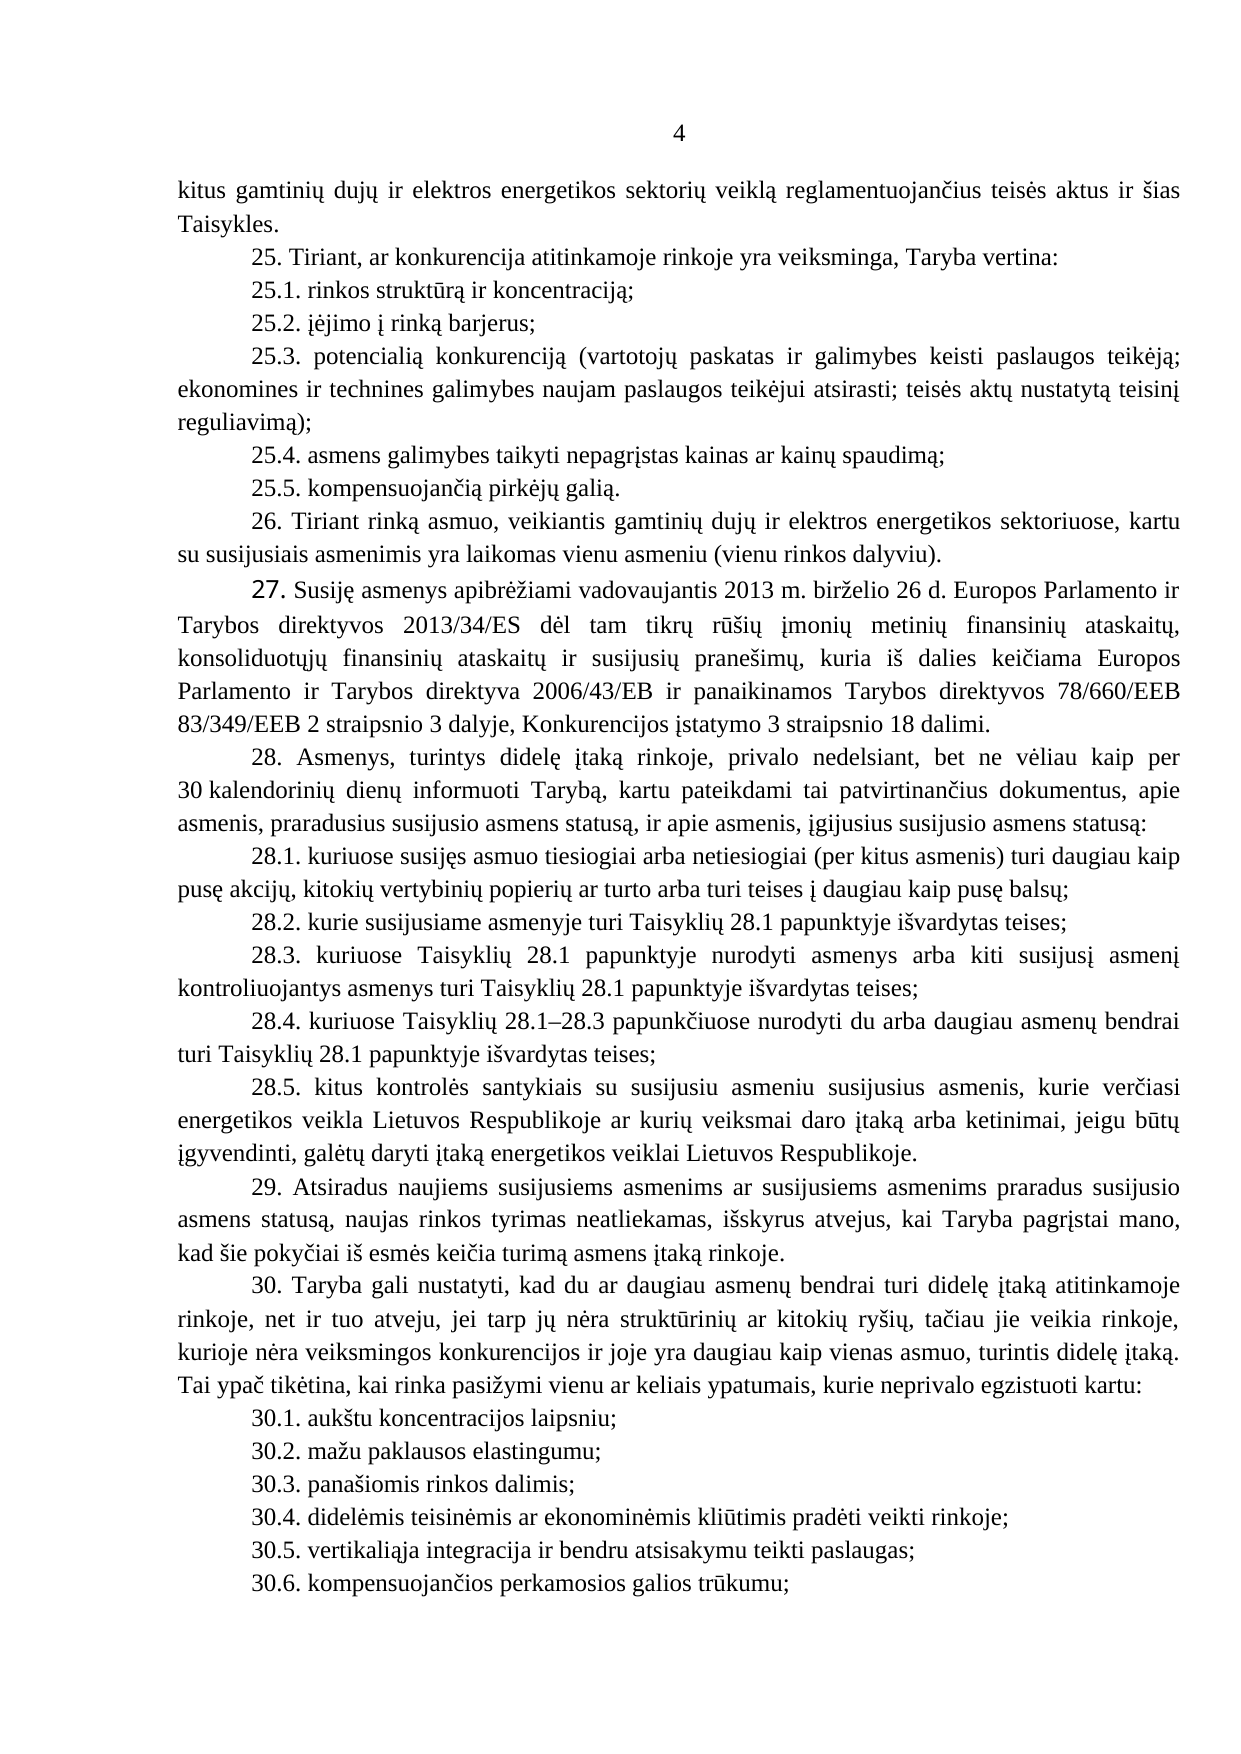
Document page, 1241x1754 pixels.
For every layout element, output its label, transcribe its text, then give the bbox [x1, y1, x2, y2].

text kitus gamtinių dujų ir elektros energetikos sektorių veiklą reglamentuojančius teisės aktus ir šias Taisykles. [177, 176, 1181, 237]
text 30.1. aukštu koncentracijos laipsniu; [177, 1403, 1181, 1431]
text 25.2. įėjimo į rinką barjerus; [177, 308, 1181, 336]
text 25.1. rinkos struktūrą ir koncentraciją; [177, 275, 1181, 303]
text 28.1. kuriuose susijęs asmuo tiesiogiai arba netiesiogiai (per kitus asmenis) turi daugiau kaip pusę akcijų, kitokių vertybinių popierių ar turto arba turi teises į daugiau kaip pusę balsų; [177, 841, 1181, 903]
text 30.4. didelėmis teisinėmis ar ekonominėmis kliūtimis pradėti veikti rinkoje; [177, 1502, 1181, 1531]
text 25.5. kompensuojančią pirkėjų galią. [177, 473, 1181, 502]
text 30.6. kompensuojančios perkamosios galios trūkumu; [177, 1568, 1181, 1597]
text 25. Tiriant, ar konkurencija atitinkamoje rinkoje yra veiksminga, Taryba vertina: [177, 242, 1181, 270]
text 27. Susiję asmenys apibrėžiami vadovaujantis 2013 m. birželio 26 d. Europos Parlamento ir Tarybos direktyvos 2013/34/ES dėl tam tikrų rūšių įmonių metinių finansinių ataskaitų, konsoliduotųjų finansinių ataskaitų ir susijusių pranešimų, kuria iš dalies keičiama Europos Parlamento ir Tarybos direktyva 2006/43/EB ir panaikinamos Tarybos direktyvos 78/660/EEB 83/349/EEB 2 straipsnio 3 dalyje, Konkurencijos įstatymo 3 straipsnio 18 dalimi. [177, 572, 1181, 738]
text 28.3. kuriuose Taisyklių 28.1 papunktyje nurodyti asmenys arba kiti susijusį asmenį kontroliuojantys asmenys turi Taisyklių 28.1 papunktyje išvardytas teises; [177, 940, 1181, 1002]
text 28.4. kuriuose Taisyklių 28.1–28.3 papunkčiuose nurodyti du arba daugiau asmenų bendrai turi Taisyklių 28.1 papunktyje išvardytas teises; [177, 1006, 1181, 1068]
text 28.2. kurie susijusiame asmenyje turi Taisyklių 28.1 papunktyje išvardytas teises; [177, 907, 1181, 936]
text 30.3. panašiomis rinkos dalimis; [177, 1469, 1181, 1497]
text 25.3. potencialią konkurenciją (vartotojų paskatas ir galimybes keisti paslaugos teikėją; ekonomines ir technines galimybes naujam paslaugos teikėjui atsirasti; teisės aktų nustatytą teisinį reguliavimą); [177, 341, 1181, 436]
text 30. Taryba gali nustatyti, kad du ar daugiau asmenų bendrai turi didelę įtaką atitinkamoje rinkoje, net ir tuo atveju, jei tarp jų nėra struktūrinių ar kitokių ryšių, tačiau jie veikia rinkoje, kurioje nėra veiksmingos konkurencijos ir joje yra daugiau kaip vienas asmuo, turintis didelę įtaką. Tai ypač tikėtina, kai rinka pasižymi vienu ar keliais ypatumais, kurie neprivalo egzistuoti kartu: [177, 1271, 1181, 1398]
text 30.5. vertikaliąja integracija ir bendru atsisakymu teikti paslaugas; [177, 1535, 1181, 1563]
text 26. Tiriant rinką asmuo, veikiantis gamtinių dujų ir elektros energetikos sektoriuose, kartu su susijusiais asmenimis yra laikomas vienu asmeniu (vienu rinkos dalyviu). [177, 506, 1181, 568]
text 28. Asmenys, turintys didelę įtaką rinkoje, privalo nedelsiant, bet ne vėliau kaip per 30 kalendorinių dienų informuoti Tarybą, kartu pateikdami tai patvirtinančius dokumentus, apie asmenis, praradusius susijusio asmens statusą, ir apie asmenis, įgijusius susijusio asmens statusą: [177, 742, 1181, 837]
text 29. Atsiradus naujiems susijusiems asmenims ar susijusiems asmenims praradus susijusio asmens statusą, naujas rinkos tyrimas neatliekamas, išskyrus atvejus, kai Taryba pagrįstai mano, kad šie pokyčiai iš esmės keičia turimą asmens įtaką rinkoje. [177, 1172, 1181, 1266]
text 25.4. asmens galimybes taikyti nepagrįstas kainas ar kainų spaudimą; [177, 440, 1181, 468]
text 28.5. kitus kontrolės santykiais su susijusiu asmeniu susijusius asmenis, kurie verčiasi energetikos veikla Lietuvos Respublikoje ar kurių veiksmai daro įtaką arba ketinimai, jeigu būtų įgyvendinti, galėtų daryti įtaką energetikos veiklai Lietuvos Respublikoje. [177, 1072, 1181, 1167]
text 30.2. mažu paklausos elastingumu; [177, 1436, 1181, 1464]
